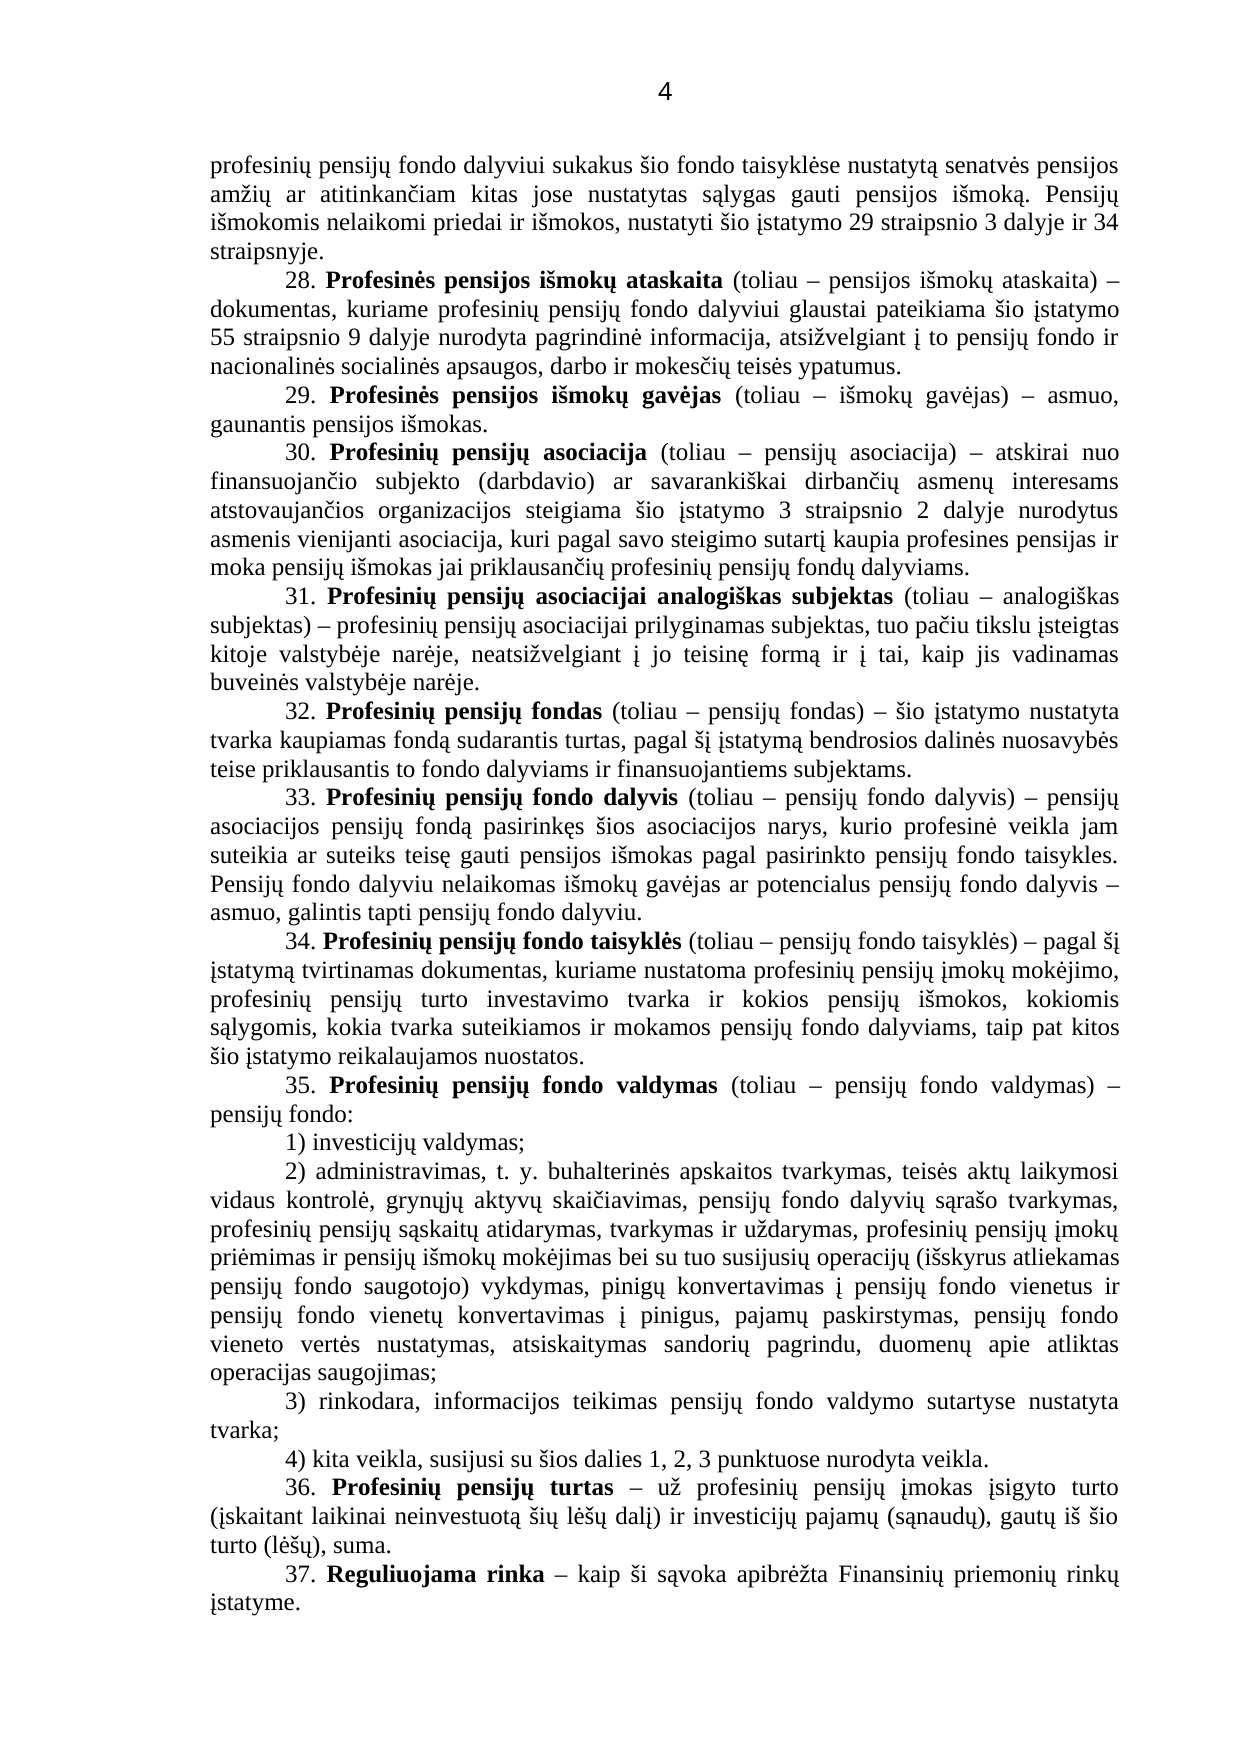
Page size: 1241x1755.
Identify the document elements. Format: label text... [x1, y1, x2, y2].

text 28. Profesinės pensijos išmokų ataskaita (toliau – pensijos išmokų ataskaita) – dokumentas, kuriame profesinių pensijų fondo dalyviui glaustai pateikiama šio įstatymo 55 straipsnio 9 dalyje nurodyta pagrindinė informacija, atsižvelgiant į to pensijų fondo ir nacionalinės socialinės apsaugos, darbo ir mokesčių teisės ypatumus. [210, 265, 1120, 380]
text 34. Profesinių pensijų fondo taisyklės (toliau – pensijų fondo taisyklės) – pagal šį įstatymą tvirtinamas dokumentas, kuriame nustatoma profesinių pensijų įmokų mokėjimo, profesinių pensijų turto investavimo tvarka ir kokios pensijų išmokos, kokiomis sąlygomis, kokia tvarka suteikiamos ir mokamos pensijų fondo dalyviams, taip pat kitos šio įstatymo reikalaujamos nuostatos. [210, 926, 1120, 1070]
text 3) rinkodara, informacijos teikimas pensijų fondo valdymo sutartyse nustatyta tvarka; [210, 1386, 1120, 1444]
text 4) kita veikla, susijusi su šios dalies 1, 2, 3 punktuose nurodyta veikla. [210, 1444, 1120, 1472]
text 32. Profesinių pensijų fondas (toliau – pensijų fondas) – šio įstatymo nustatyta tvarka kaupiamas fondą sudarantis turtas, pagal šį įstatymą bendrosios dalinės nuosavybės teise priklausantis to fondo dalyviams ir finansuojantiems subjektams. [210, 696, 1120, 782]
text 29. Profesinės pensijos išmokų gavėjas (toliau – išmokų gavėjas) – asmuo, gaunantis pensijos išmokas. [210, 380, 1120, 437]
text profesinių pensijų fondo dalyviui sukakus šio fondo taisyklėse nustatytą senatvės pensijos amžių ar atitinkančiam kitas jose nustatytas sąlygas gauti pensijos išmoką. Pensijų išmokomis nelaikomi priedai ir išmokos, nustatyti šio įstatymo 29 straipsnio 3 dalyje ir 34 straipsnyje. [210, 150, 1120, 265]
text 2) administravimas, t. y. buhalterinės apskaitos tvarkymas, teisės aktų laikymosi vidaus kontrolė, grynųjų aktyvų skaičiavimas, pensijų fondo dalyvių sąrašo tvarkymas, profesinių pensijų sąskaitų atidarymas, tvarkymas ir uždarymas, profesinių pensijų įmokų priėmimas ir pensijų išmokų mokėjimas bei su tuo susijusių operacijų (išskyrus atliekamas pensijų fondo saugotojo) vykdymas, pinigų konvertavimas į pensijų fondo vienetus ir pensijų fondo vienetų konvertavimas į pinigus, pajamų paskirstymas, pensijų fondo vieneto vertės nustatymas, atsiskaitymas sandorių pagrindu, duomenų apie atliktas operacijas saugojimas; [210, 1156, 1120, 1386]
text 33. Profesinių pensijų fondo dalyvis (toliau – pensijų fondo dalyvis) – pensijų asociacijos pensijų fondą pasirinkęs šios asociacijos narys, kurio profesinė veikla jam suteikia ar suteiks teisę gauti pensijos išmokas pagal pasirinkto pensijų fondo taisykles. Pensijų fondo dalyviu nelaikomas išmokų gavėjas ar potencialus pensijų fondo dalyvis – asmuo, galintis tapti pensijų fondo dalyviu. [210, 782, 1120, 926]
text 35. Profesinių pensijų fondo valdymas (toliau – pensijų fondo valdymas) – pensijų fondo: [210, 1070, 1120, 1127]
text 30. Profesinių pensijų asociacija (toliau – pensijų asociacija) – atskirai nuo finansuojančio subjekto (darbdavio) ar savarankiškai dirbančių asmenų interesams atstovaujančios organizacijos steigiama šio įstatymo 3 straipsnio 2 dalyje nurodytus asmenis vienijanti asociacija, kuri pagal savo steigimo sutartį kaupia profesines pensijas ir moka pensijų išmokas jai priklausančių profesinių pensijų fondų dalyviams. [210, 437, 1120, 581]
text 36. Profesinių pensijų turtas – už profesinių pensijų įmokas įsigyto turto (įskaitant laikinai neinvestuotą šių lėšų dalį) ir investicijų pajamų (sąnaudų), gautų iš šio turto (lėšų), suma. [210, 1472, 1120, 1559]
text 1) investicijų valdymas; [210, 1127, 1120, 1156]
text 31. Profesinių pensijų asociacijai analogiškas subjektas (toliau – analogiškas subjektas) – profesinių pensijų asociacijai prilyginamas subjektas, tuo pačiu tikslu įsteigtas kitoje valstybėje narėje, neatsižvelgiant į jo teisinę formą ir į tai, kaip jis vadinamas buveinės valstybėje narėje. [210, 581, 1120, 696]
text 37. Reguliuojama rinka – kaip ši sąvoka apibrėžta Finansinių priemonių rinkų įstatyme. [210, 1559, 1120, 1616]
